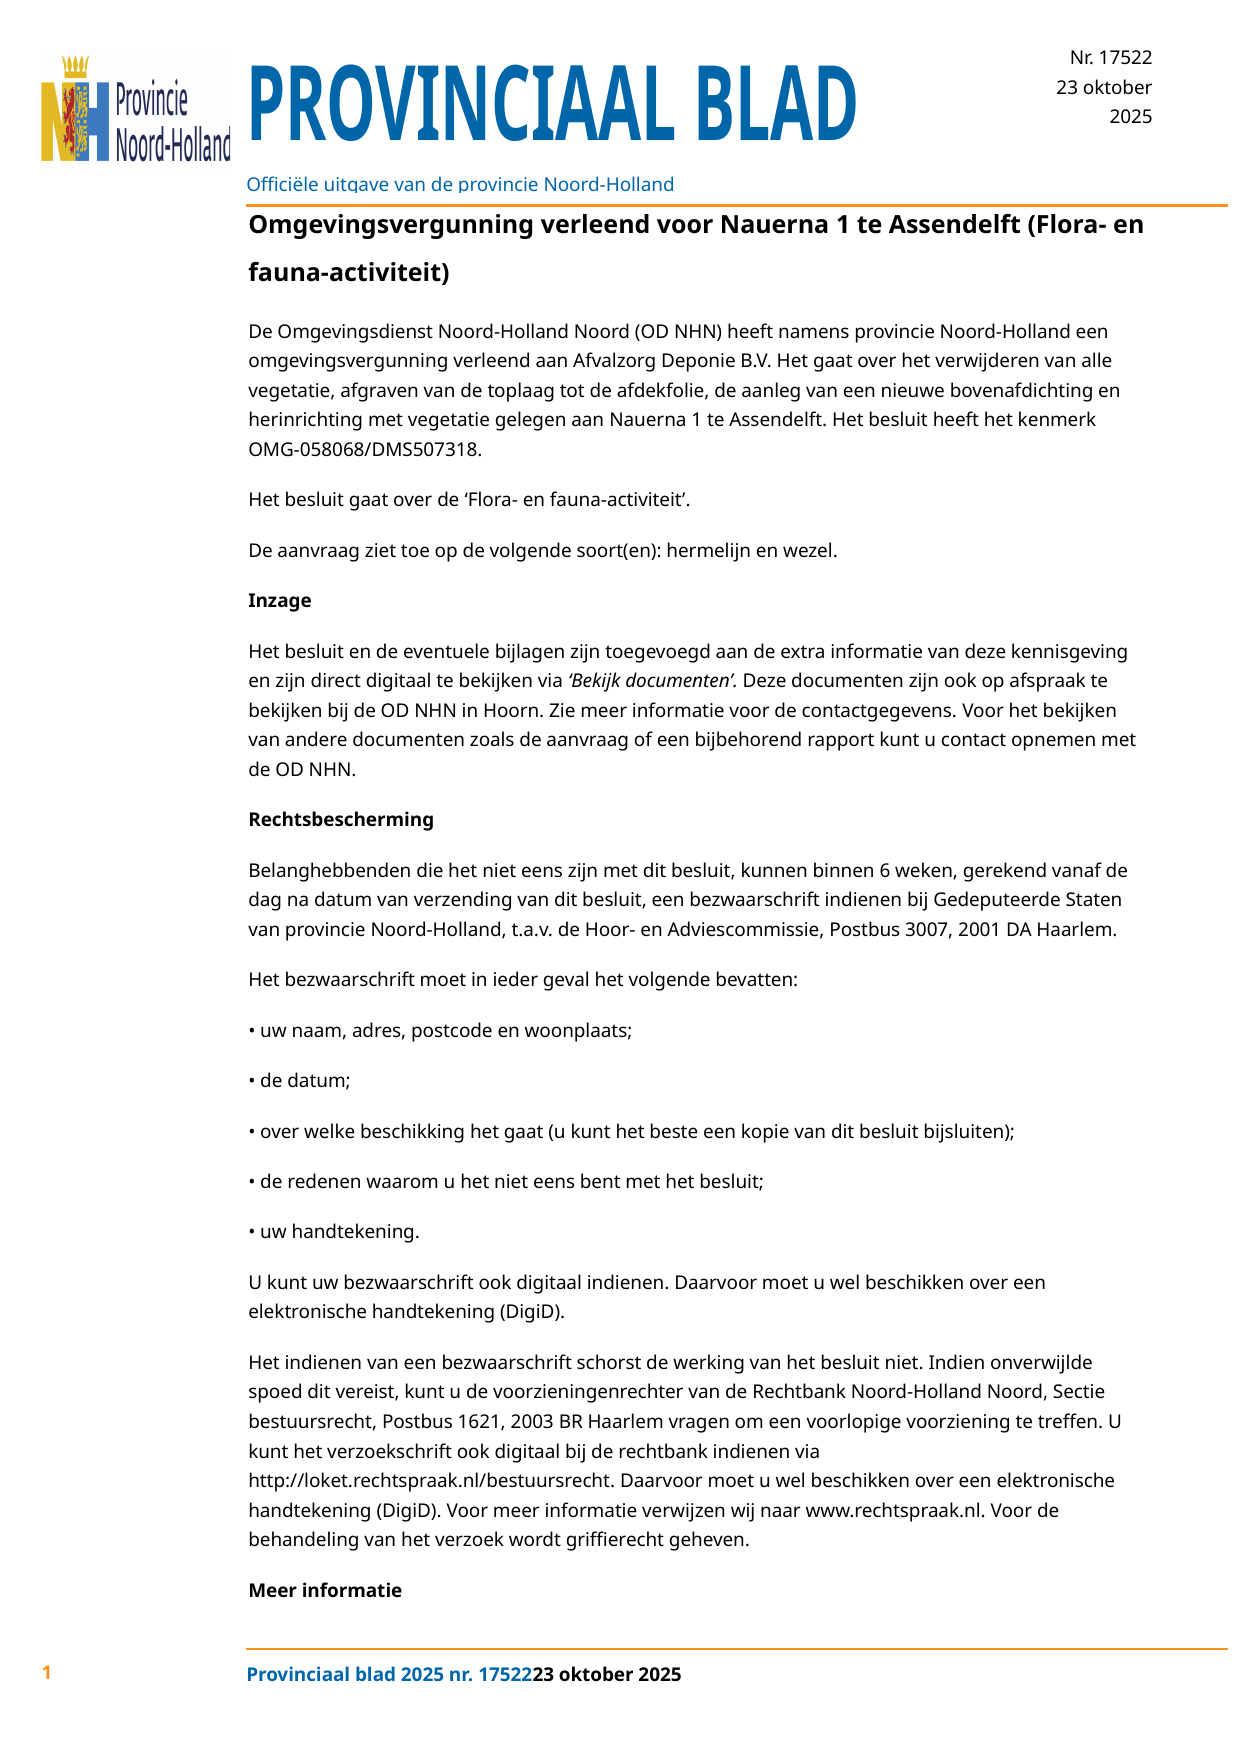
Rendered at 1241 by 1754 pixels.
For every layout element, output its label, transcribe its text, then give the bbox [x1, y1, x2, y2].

text Het bezwaarschrift moet in ieder geval het volgende bevatten: [248, 967, 1152, 992]
text Het besluit en de eventuele bijlagen zijn toegevoegd aan de extra informatie van deze kennisgeving en zijn direct digitaal te bekijken via ‘Bekijk documenten’. Deze documenten zijn ook op afspraak te bekijken bij de OD NHN in Hoorn. Zie meer informatie voor de contactgegevens. Voor het bekijken van andere documenten zoals de aanvraag of een bijbehorend rapport kunt u contact opnemen met de OD NHN. [248, 638, 1152, 782]
text Omgevingsvergunning verleend voor Nauerna 1 te Assendelft (Flora- en fauna-activiteit) [248, 207, 1152, 288]
text • over welke beschikking het gaat (u kunt het beste een kopie van dit besluit bijsluiten); [248, 1118, 1152, 1144]
text Meer informatie [248, 1577, 1152, 1603]
text Belanghebbenden die het niet eens zijn met dit besluit, kunnen binnen 6 weken, gerekend vanaf de dag na datum van verzending van dit besluit, een bezwaarschrift indienen bij Gedeputeerde Staten van provincie Noord-Holland, t.a.v. de Hoor- en Adviescommissie, Postbus 3007, 2001 DA Haarlem. [248, 857, 1152, 942]
picture [41, 47, 231, 172]
text • uw naam, adres, postcode en woonplaats; [248, 1017, 1152, 1043]
text Inzage [248, 587, 1152, 613]
text Het indienen van een bezwaarschrift schorst de werking van het besluit niet. Indien onverwijlde spoed dit vereist, kunt u de voorzieningenrechter van de Rechtbank Noord-Holland Noord, Sectie bestuursrecht, Postbus 1621, 2003 BR Haarlem vragen om een voorlopige voorziening te treffen. U kunt het verzoekschrift ook digitaal bij de rechtbank indienen via http://loket.rechtspraak.nl/bestuursrecht. Daarvoor moet u wel beschikken over een elektronische handtekening (DigiD). Voor meer informatie verwijzen wij naar www.rechtspraak.nl. Voor de behandeling van het verzoek wordt griffierecht geheven. [248, 1349, 1152, 1552]
text Rechtsbescherming [248, 807, 1152, 832]
text • uw handtekening. [248, 1219, 1152, 1244]
text De aanvraag ziet toe op de volgende soort(en): hermelijn en wezel. [248, 537, 1152, 563]
text U kunt uw bezwaarschrift ook digitaal indienen. Daarvoor moet u wel beschikken over een elektronische handtekening (DigiD). [248, 1269, 1152, 1324]
text • de redenen waarom u het niet eens bent met het besluit; [248, 1168, 1152, 1194]
text Het besluit gaat over de ‘Flora- en fauna-activiteit’. [248, 487, 1152, 512]
text • de datum; [248, 1067, 1152, 1093]
text De Omgevingsdienst Noord-Holland Noord (OD NHN) heeft namens provincie Noord-Holland een omgevingsvergunning verleend aan Afvalzorg Deponie B.V. Het gaat over het verwijderen van alle vegetatie, afgraven van de toplaag tot de afdekfolie, de aanleg van een nieuwe bovenafdichting en herinrichting met vegetatie gelegen aan Nauerna 1 te Assendelft. Het besluit heeft het kenmerk OMG-058068/DMS507318. [248, 318, 1152, 462]
